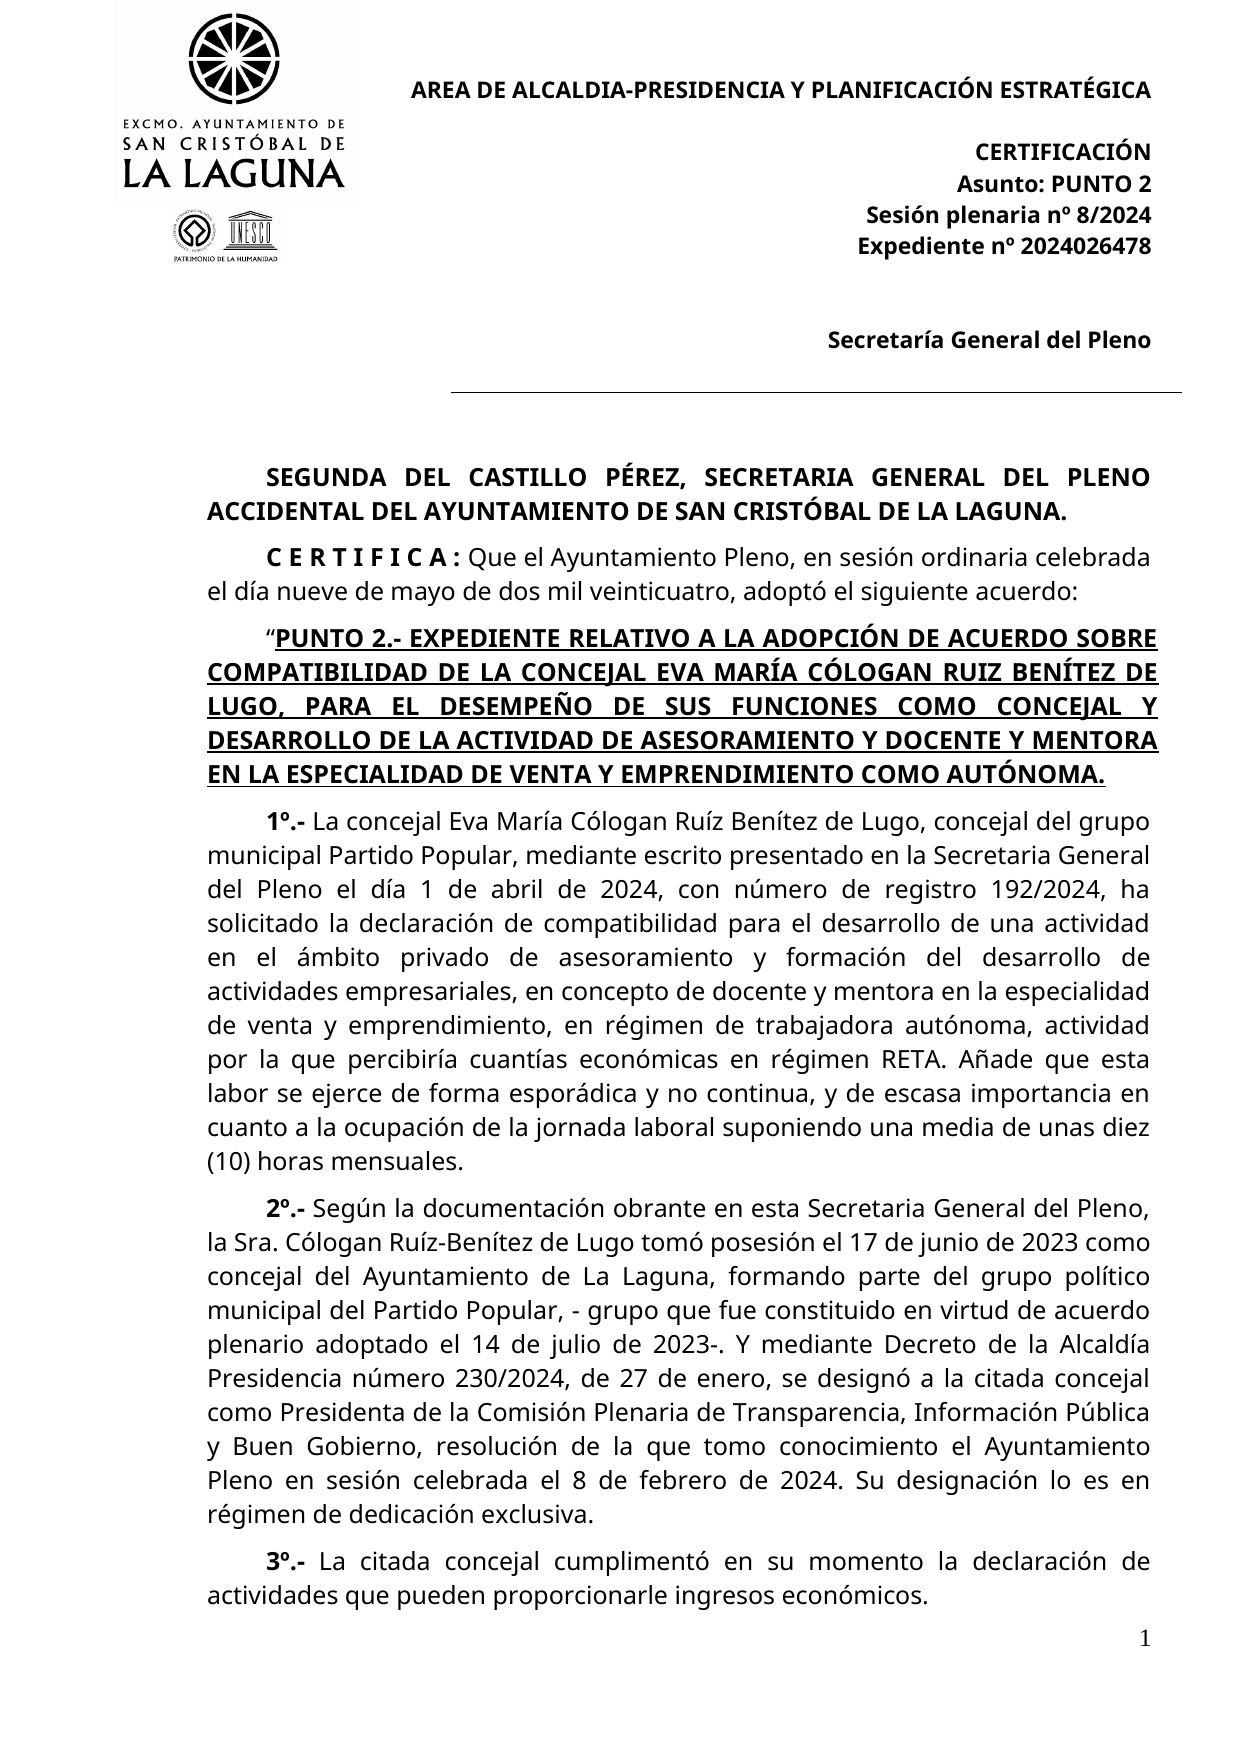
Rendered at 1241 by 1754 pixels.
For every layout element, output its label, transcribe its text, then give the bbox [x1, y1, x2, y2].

text 1º.- La concejal Eva María Cólogan Ruíz Benítez de Lugo, concejal del grupo municipal Partido Popular, mediante escrito presentado en la Secretaria General del Pleno el día 1 de abril de 2024, con número de registro 192/2024, ha solicitado la declaración de compatibilidad para el desarrollo de una actividad en el ámbito privado de asesoramiento y formación del desarrollo de actividades empresariales, en concepto de docente y mentora en la especialidad de venta y emprendimiento, en régimen de trabajadora autónoma, actividad por la que percibiría cuantías económicas en régimen RETA. Añade que esta labor se ejerce de forma esporádica y no continua, y de escasa importancia en cuanto a la ocupación de la jornada laboral suponiendo una media de unas diez (10) horas mensuales. [207, 803, 1152, 1178]
subtitle AREA DE ALCALDIA-PRESIDENCIA Y PLANIFICACIÓN ESTRATÉGICA [354, 74, 1152, 105]
subtitle Expediente nº 2024026478 [282, 230, 1152, 261]
subtitle Sesión plenaria nº 8/2024 [207, 199, 1152, 230]
text 3º.- La citada concejal cumplimentó en su momento la declaración de actividades que pueden proporcionarle ingresos económicos. [207, 1543, 1152, 1612]
text 2º.- Según la documentación obrante en esta Secretaria General del Pleno, la Sra. Cólogan Ruíz-Benítez de Lugo tomó posesión el 17 de junio de 2023 como concejal del Ayuntamiento de La Laguna, formando parte del grupo político municipal del Partido Popular, - grupo que fue constituido en virtud de acuerdo plenario adoptado el 14 de julio de 2023-. Y mediante Decreto de la Alcaldía Presidencia número 230/2024, de 27 de enero, se designó a la citada concejal como Presidenta de la Comisión Plenaria de Transparencia, Información Pública y Buen Gobierno, resolución de la que tomo conocimiento el Ayuntamiento Pleno en sesión celebrada el 8 de febrero de 2024. Su designación lo es en régimen de dedicación exclusiva. [207, 1190, 1152, 1531]
text CERTIFICACIÓN [354, 136, 1152, 168]
text en la especialidad de venta y emprendimiento como autónoma. [207, 753, 1159, 791]
text SEGUNDA DEL CASTILLO PÉREZ, SECRETARIA GENERAL DEL PLENO ACCIDENTAL DEL AYUNTAMIENTO DE SAN CRISTÓBAL DE LA LAGUNA. [207, 459, 1152, 527]
text Asunto: PUNTO 2 [354, 168, 1152, 199]
text “PUNTO 2.- Expediente relativo a la adopción de acuerdo sobre compatibilidad de la concejal Eva María Cólogan Ruiz Benítez de [207, 620, 1159, 683]
text C E R T I F I C A : Que el Ayuntamiento Pleno, en sesión ordinaria celebrada el día nueve de mayo de dos mil veinticuatro, adoptó el siguiente acuerdo: [207, 540, 1152, 608]
text Lugo, para el desempeño de sus funciones como concejal y desarrollo de la actividad de asesoramiento y docente y mentora [207, 685, 1159, 751]
subtitle Secretaría General del Pleno [207, 324, 1152, 355]
